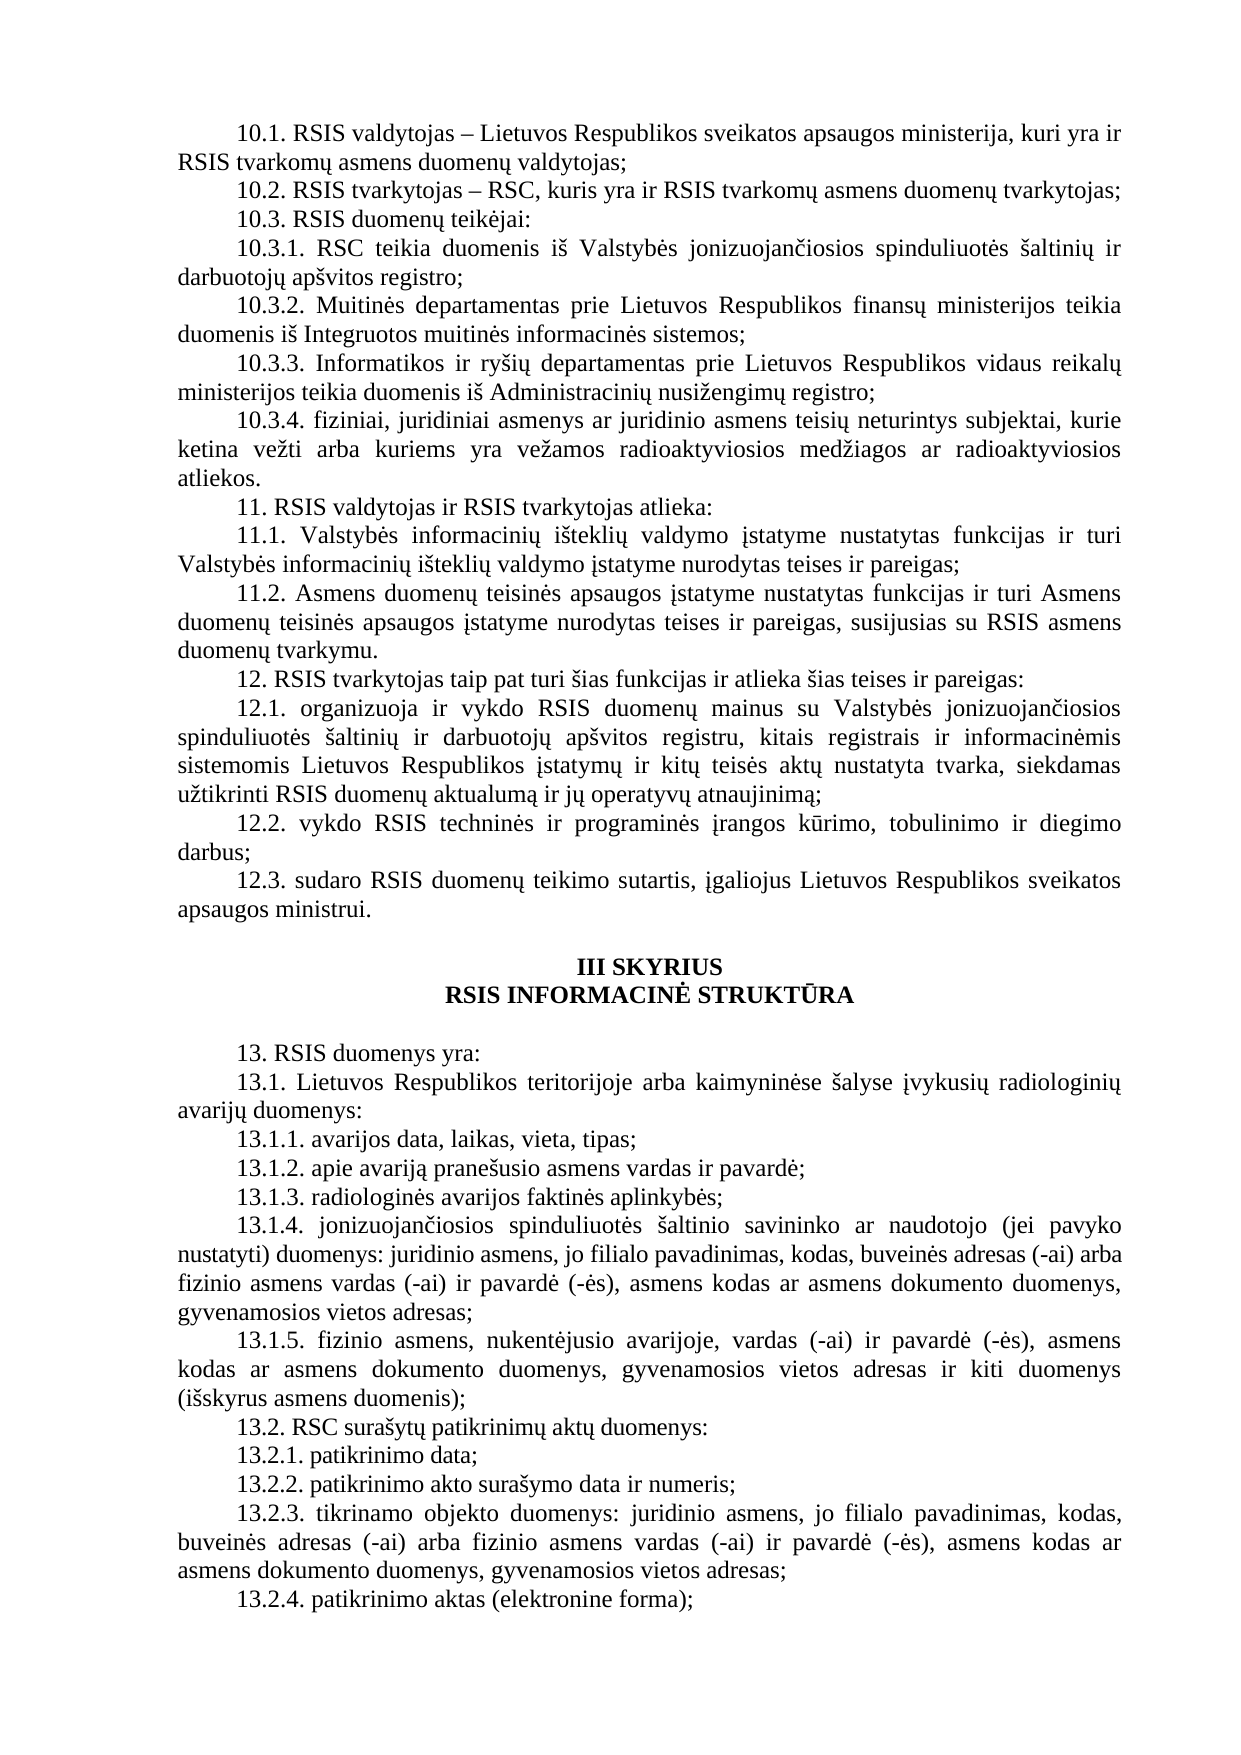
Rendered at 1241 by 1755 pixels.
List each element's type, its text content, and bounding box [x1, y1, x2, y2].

text 13.2.3. tikrinamo objekto duomenys: juridinio asmens, jo filialo pavadinimas, kodas, buveinės adresas (-ai) arba fizinio asmens vardas (-ai) ir pavardė (-ės), asmens kodas ar asmens dokumento duomenys, gyvenamosios vietos adresas; [177, 1498, 1122, 1584]
text 13.1. Lietuvos Respublikos teritorijoje arba kaimyninėse šalyse įvykusių radiologinių avarijų duomenys: [177, 1067, 1122, 1124]
text 10.1. RSIS valdytojas – Lietuvos Respublikos sveikatos apsaugos ministerija, kuri yra ir RSIS tvarkomų asmens duomenų valdytojas; [177, 118, 1122, 176]
text 13.1.5. fizinio asmens, nukentėjusio avarijoje, vardas (-ai) ir pavardė (-ės), asmens kodas ar asmens dokumento duomenys, gyvenamosios vietos adresas ir kiti duomenys (išskyrus asmens duomenis); [177, 1326, 1122, 1412]
text 13.2.1. patikrinimo data; [177, 1441, 1122, 1469]
text 13.1.2. apie avariją pranešusio asmens vardas ir pavardė; [177, 1153, 1122, 1182]
text 10.2. RSIS tvarkytojas – RSC, kuris yra ir RSIS tvarkomų asmens duomenų tvarkytojas; [177, 176, 1122, 204]
text 12.2. vykdo RSIS techninės ir programinės įrangos kūrimo, tobulinimo ir diegimo darbus; [177, 808, 1122, 866]
text 10.3. RSIS duomenų teikėjai: [177, 204, 1122, 233]
text 13. RSIS duomenys yra: [177, 1038, 1122, 1067]
text 10.3.4. fiziniai, juridiniai asmenys ar juridinio asmens teisių neturintys subjektai, kurie ketina vežti arba kuriems yra vežamos radioaktyviosios medžiagos ar radioaktyviosios atliekos. [177, 406, 1122, 492]
text 13.1.4. jonizuojančiosios spinduliuotės šaltinio savininko ar naudotojo (jei pavyko nustatyti) duomenys: juridinio asmens, jo filialo pavadinimas, kodas, buveinės adresas (-ai) arba fizinio asmens vardas (-ai) ir pavardė (-ės), asmens kodas ar asmens dokumento duomenys, gyvenamosios vietos adresas; [177, 1211, 1122, 1326]
text RSIS INFORMACINĖ STRUKTŪRA [177, 981, 1122, 1009]
text 12.3. sudaro RSIS duomenų teikimo sutartis, įgaliojus Lietuvos Respublikos sveikatos apsaugos ministrui. [177, 866, 1122, 923]
text 10.3.3. Informatikos ir ryšių departamentas prie Lietuvos Respublikos vidaus reikalų ministerijos teikia duomenis iš Administracinių nusižengimų registro; [177, 348, 1122, 406]
text 13.2. RSC surašytų patikrinimų aktų duomenys: [177, 1412, 1122, 1441]
text 10.3.2. Muitinės departamentas prie Lietuvos Respublikos finansų ministerijos teikia duomenis iš Integruotos muitinės informacinės sistemos; [177, 291, 1122, 348]
text 11.1. Valstybės informacinių išteklių valdymo įstatyme nustatytas funkcijas ir turi Valstybės informacinių išteklių valdymo įstatyme nurodytas teises ir pareigas; [177, 521, 1122, 578]
text III SKYRIUS [177, 952, 1122, 981]
text 10.3.1. RSC teikia duomenis iš Valstybės jonizuojančiosios spinduliuotės šaltinių ir darbuotojų apšvitos registro; [177, 233, 1122, 291]
text 13.2.4. patikrinimo aktas (elektronine forma); [177, 1584, 1122, 1613]
text 11. RSIS valdytojas ir RSIS tvarkytojas atlieka: [177, 492, 1122, 521]
text 13.1.3. radiologinės avarijos faktinės aplinkybės; [177, 1182, 1122, 1211]
text 12. RSIS tvarkytojas taip pat turi šias funkcijas ir atlieka šias teises ir pareigas: [177, 664, 1122, 693]
text 13.1.1. avarijos data, laikas, vieta, tipas; [177, 1124, 1122, 1153]
text 13.2.2. patikrinimo akto surašymo data ir numeris; [177, 1469, 1122, 1498]
text 11.2. Asmens duomenų teisinės apsaugos įstatyme nustatytas funkcijas ir turi Asmens duomenų teisinės apsaugos įstatyme nurodytas teises ir pareigas, susijusias su RSIS asmens duomenų tvarkymu. [177, 578, 1122, 664]
text 12.1. organizuoja ir vykdo RSIS duomenų mainus su Valstybės jonizuojančiosios spinduliuotės šaltinių ir darbuotojų apšvitos registru, kitais registrais ir informacinėmis sistemomis Lietuvos Respublikos įstatymų ir kitų teisės aktų nustatyta tvarka, siekdamas užtikrinti RSIS duomenų aktualumą ir jų operatyvų atnaujinimą; [177, 693, 1122, 808]
